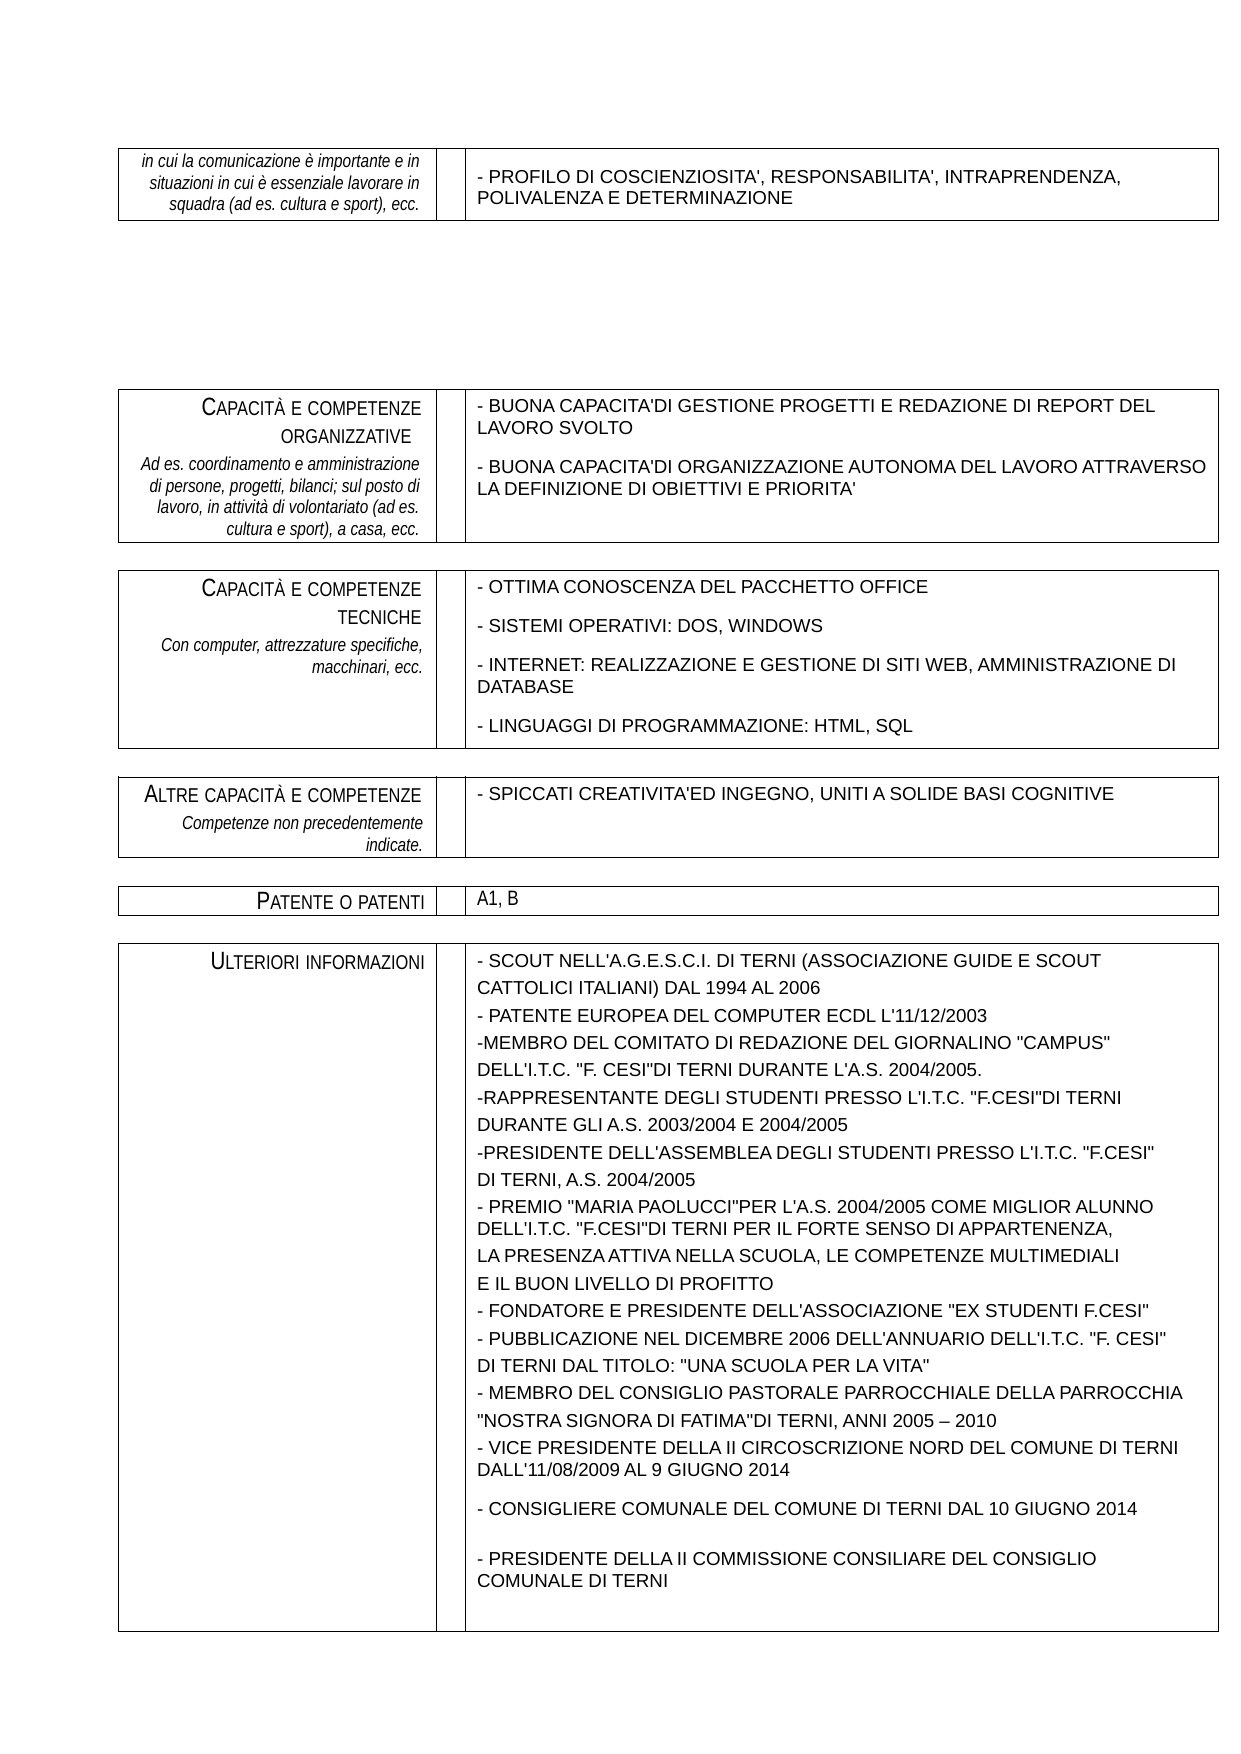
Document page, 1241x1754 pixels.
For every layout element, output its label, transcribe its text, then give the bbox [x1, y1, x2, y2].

table_header [437, 390, 465, 541]
table_header A1, B [466, 887, 1218, 915]
table_header in cui la comunicazione è importante e in situazioni in cui è essenziale lavorare in squadra (ad es. cultura e sport), ecc. [119, 149, 436, 220]
table_header - BUONA CAPACITA'DI GESTIONE PROGETTI E REDAZIONE DI REPORT DEL LAVORO SVOLTO - BUONA CAPACITA'DI ORGANIZZAZIONE AUTONOMA DEL LAVORO ATTRAVERSO LA DEFINIZIONE DI OBIETTIVI E PRIORITA' [466, 390, 1218, 541]
table_header [437, 944, 465, 1631]
table_header - SPICCATI CREATIVITA'ED INGEGNO, UNITI A SOLIDE BASI COGNITIVE [466, 778, 1218, 857]
table_header Patente o patenti [119, 887, 436, 915]
table_header Ulteriori informazioni [119, 944, 436, 1631]
table_header - SCOUT NELL'A.G.E.S.C.I. DI TERNI (ASSOCIAZIONE GUIDE E SCOUT CATTOLICI ITALIANI) DAL 1994 AL 2006 - PATENTE EUROPEA DEL COMPUTER ECDL L'11/12/2003 -MEMBRO DEL COMITATO DI REDAZIONE DEL GIORNALINO "CAMPUS" DELL'I.T.C. "F. CESI"DI TERNI DURANTE L'A.S. 2004/2005. -RAPPRESENTANTE DEGLI STUDENTI PRESSO L'I.T.C. "F.CESI"DI TERNI DURANTE GLI A.S. 2003/2004 E 2004/2005 -PRESIDENTE DELL'ASSEMBLEA DEGLI STUDENTI PRESSO L'I.T.C. "F.CESI" DI TERNI, A.S. 2004/2005 - PREMIO "MARIA PAOLUCCI"PER L'A.S. 2004/2005 COME MIGLIOR ALUNNO DELL'I.T.C. "F.CESI"DI TERNI PER IL FORTE SENSO DI APPARTENENZA, LA PRESENZA ATTIVA NELLA SCUOLA, LE COMPETENZE MULTIMEDIALI E IL BUON LIVELLO DI PROFITTO - FONDATORE E PRESIDENTE DELL'ASSOCIAZIONE "EX STUDENTI F.CESI" - PUBBLICAZIONE NEL DICEMBRE 2006 DELL'ANNUARIO DELL'I.T.C. "F. CESI" DI TERNI DAL TITOLO: "UNA SCUOLA PER LA VITA" - MEMBRO DEL CONSIGLIO PASTORALE PARROCCHIALE DELLA PARROCCHIA "NOSTRA SIGNORA DI FATIMA"DI TERNI, ANNI 2005 – 2010 - VICE PRESIDENTE DELLA II CIRCOSCRIZIONE NORD DEL COMUNE DI TERNI DALL'11/08/2009 AL 9 GIUGNO 2014 - CONSIGLIERE COMUNALE DEL COMUNE DI TERNI DAL 10 GIUGNO 2014 - PRESIDENTE DELLA II COMMISSIONE CONSILIARE DEL CONSIGLIO COMUNALE DI TERNI [466, 944, 1218, 1631]
table_header [437, 571, 465, 748]
table_header - PROFILO DI COSCIENZIOSITA', RESPONSABILITA', INTRAPRENDENZA, POLIVALENZA E DETERMINAZIONE [466, 149, 1218, 220]
table_header - OTTIMA CONOSCENZA DEL PACCHETTO OFFICE - SISTEMI OPERATIVI: DOS, WINDOWS - INTERNET: REALIZZAZIONE E GESTIONE DI SITI WEB, AMMINISTRAZIONE DI DATABASE - LINGUAGGI DI PROGRAMMAZIONE: HTML, SQL [466, 571, 1218, 748]
table_header Capacità e competenze organizzative Ad es. coordinamento e amministrazione di persone, progetti, bilanci; sul posto di lavoro, in attività di volontariato (ad es. cultura e sport), a casa, ecc. [119, 390, 436, 541]
table_header [437, 149, 465, 220]
table_header Capacità e competenze tecniche Con computer, attrezzature specifiche, macchinari, ecc. [119, 571, 436, 748]
table_header [437, 887, 465, 915]
table_header Altre capacità e competenze Competenze non precedentemente indicate. [119, 778, 436, 857]
table_header [437, 778, 465, 857]
